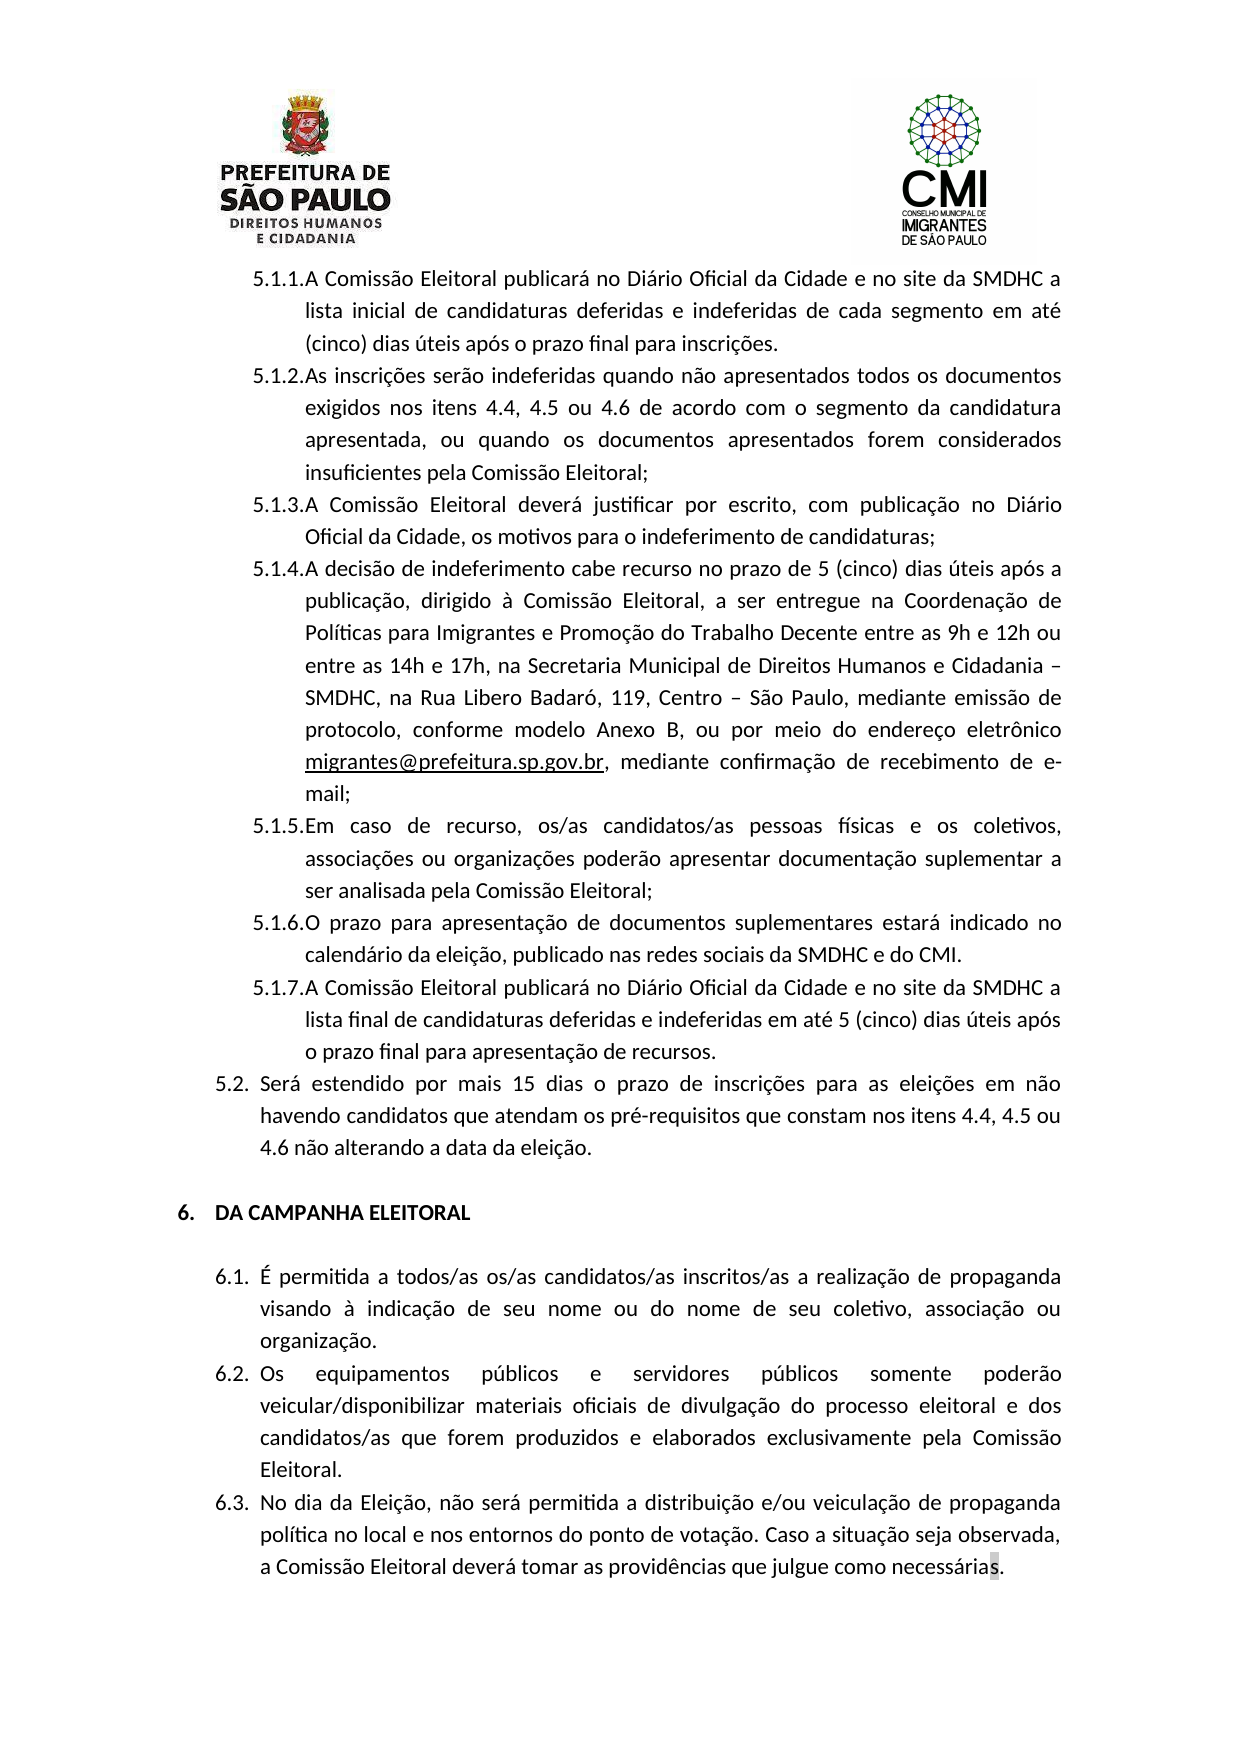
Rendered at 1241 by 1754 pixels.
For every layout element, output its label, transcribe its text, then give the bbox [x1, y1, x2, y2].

list A Comissão Eleitoral publicará no Diário Oficial da Cidade e no site da SMDHC a lista inicial de candidaturas deferidas e indeferidas de cada segmento em até (cinco) dias úteis após o prazo final para inscrições. [252, 264, 1063, 357]
list No dia da Eleição, não será permitida a distribuição e/ou veiculação de propaganda política no local e nos entornos do ponto de votação. Caso a situação seja observada, a Comissão Eleitoral deverá tomar as providências que julgue como necessárias. [215, 1488, 1063, 1580]
list A decisão de indeferimento cabe recurso no prazo de 5 (cinco) dias úteis após a publicação, dirigido à Comissão Eleitoral, a ser entregue na Coordenação de Políticas para Imigrantes e Promoção do Trabalho Decente entre as 9h e 12h ou entre as 14h e 17h, na Secretaria Municipal de Direitos Humanos e Cidadania – SMDHC, na Rua Libero Badaró, 119, Centro – São Paulo, mediante emissão de protocolo, conforme modelo Anexo B, ou por meio do endereço eletrônico migrantes@prefeitura.sp.gov.br, mediante confirmação de recebimento de e-mail; [252, 554, 1063, 807]
list Em caso de recurso, os/as candidatos/as pessoas físicas e os coletivos, associações ou organizações poderão apresentar documentação suplementar a ser analisada pela Comissão Eleitoral; [252, 812, 1063, 904]
list A Comissão Eleitoral deverá justificar por escrito, com publicação no Diário Oficial da Cidade, os motivos para o indeferimento de candidaturas; [252, 490, 1063, 550]
list O prazo para apresentação de documentos suplementares estará indicado no calendário da eleição, publicado nas redes sociais da SMDHC e do CMI. [252, 908, 1063, 968]
list As inscrições serão indeferidas quando não apresentados todos os documentos exigidos nos itens 4.4, 4.5 ou 4.6 de acordo com o segmento da candidatura apresentada, ou quando os documentos apresentados forem considerados insuficientes pela Comissão Eleitoral; [252, 361, 1063, 486]
list Será estendido por mais 15 dias o prazo de inscrições para as eleições em não havendo candidatos que atendam os pré-requisitos que constam nos itens 4.4, 4.5 ou 4.6 não alterando a data da eleição. [215, 1069, 1063, 1162]
list DA CAMPANHA ELEITORAL [177, 1198, 1063, 1226]
picture [851, 78, 1037, 265]
list É permitida a todos/as os/as candidatos/as inscritos/as a realização de propaganda visando à indicação de seu nome ou do nome de seu coletivo, associação ou organização. [215, 1262, 1063, 1355]
list Os equipamentos públicos e servidores públicos somente poderão veicular/disponibilizar materiais oficiais de divulgação do processo eleitoral e dos candidatos/as que forem produzidos e elaborados exclusivamente pela Comissão Eleitoral. [215, 1359, 1063, 1483]
picture [177, 73, 433, 265]
list A Comissão Eleitoral publicará no Diário Oficial da Cidade e no site da SMDHC a lista final de candidaturas deferidas e indeferidas em até 5 (cinco) dias úteis após o prazo final para apresentação de recursos. [252, 973, 1063, 1065]
